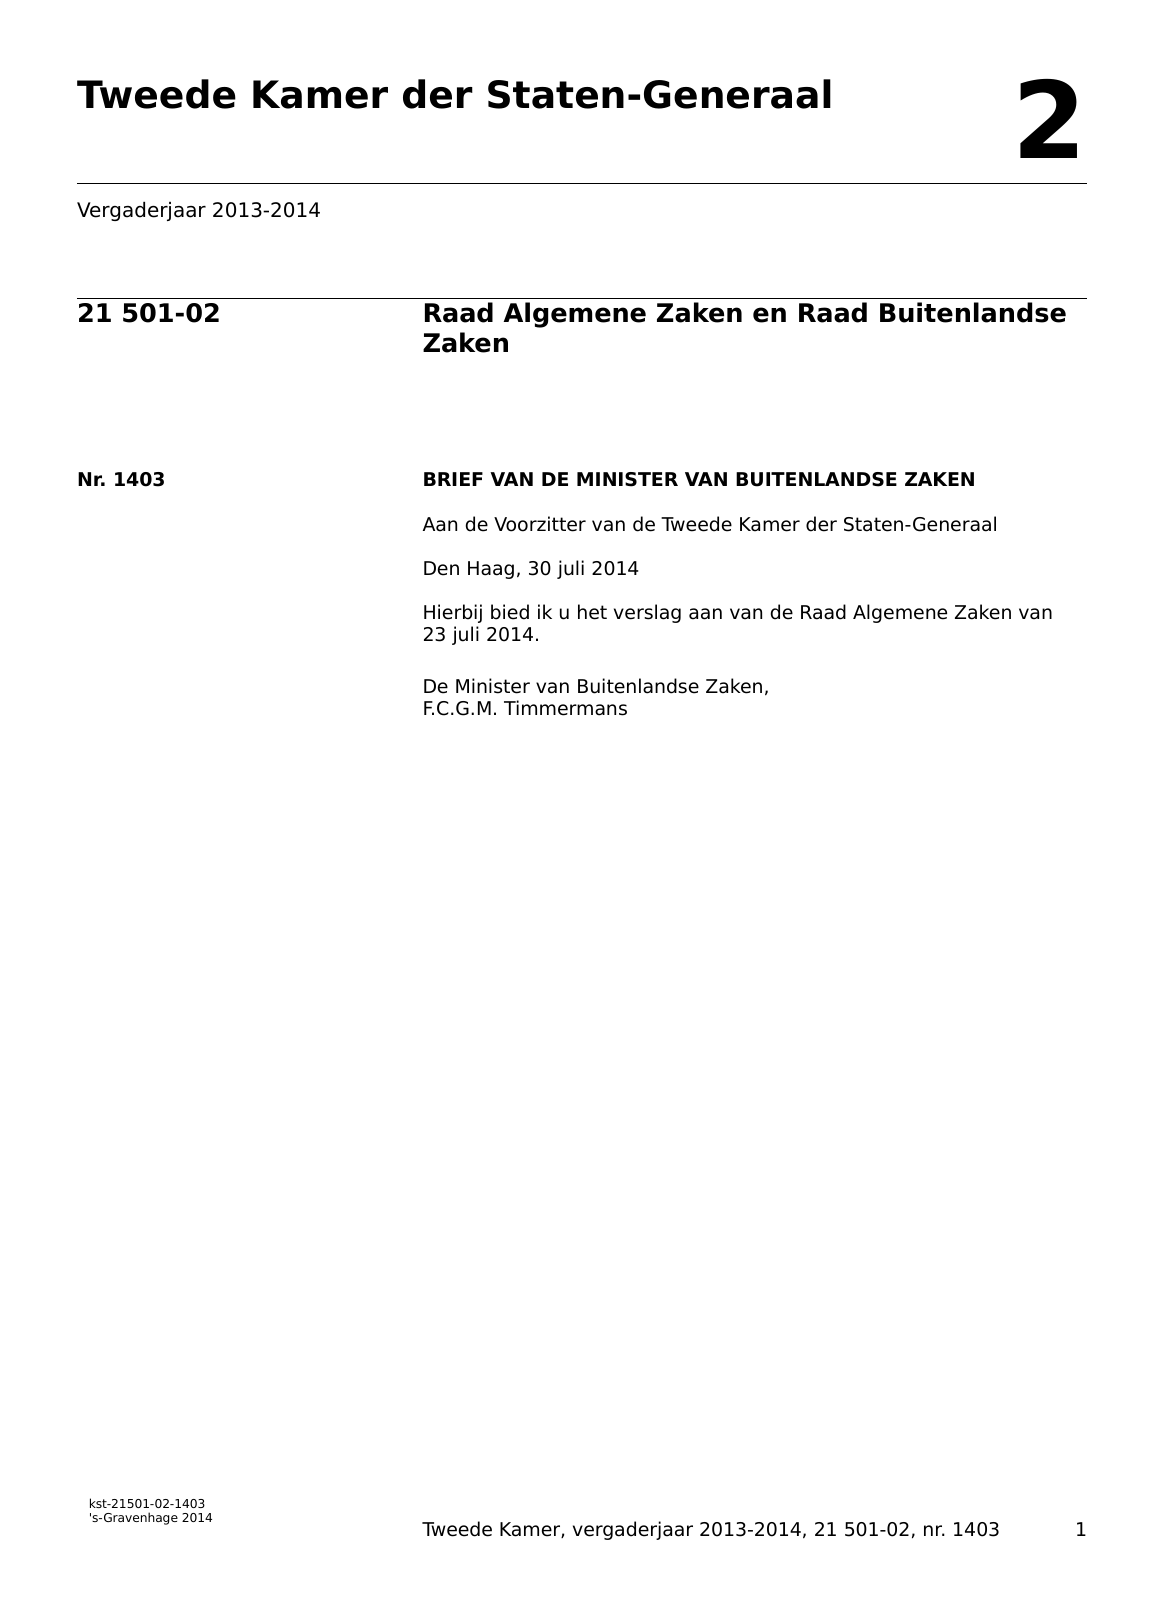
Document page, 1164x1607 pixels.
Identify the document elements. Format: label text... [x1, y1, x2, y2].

text 's-Gravenhage 2014 [88, 1511, 323, 1525]
subtitle Nr. 1403 BRIEF VAN DE MINISTER VAN BUITENLANDSE ZAKEN [77, 469, 1087, 491]
text Hierbij bied ik u het verslag aan van de Raad Algemene Zaken van 23 juli 2014. [422, 602, 1087, 646]
text Den Haag, 30 juli 2014 [422, 558, 1087, 580]
table_cell Vergaderjaar 2013-2014 [77, 184, 1087, 298]
text De Minister van Buitenlandse Zaken, F.C.G.M. Timmermans [422, 676, 1087, 720]
text kst-21501-02-1403 [88, 1497, 323, 1511]
subtitle 21 501-02 Raad Algemene Zaken en Raad Buitenlandse Zaken [77, 299, 1087, 358]
table_header 2 [886, 59, 1087, 183]
table_header Tweede Kamer der Staten-Generaal [77, 59, 886, 183]
text Aan de Voorzitter van de Tweede Kamer der Staten-Generaal [422, 513, 1087, 536]
